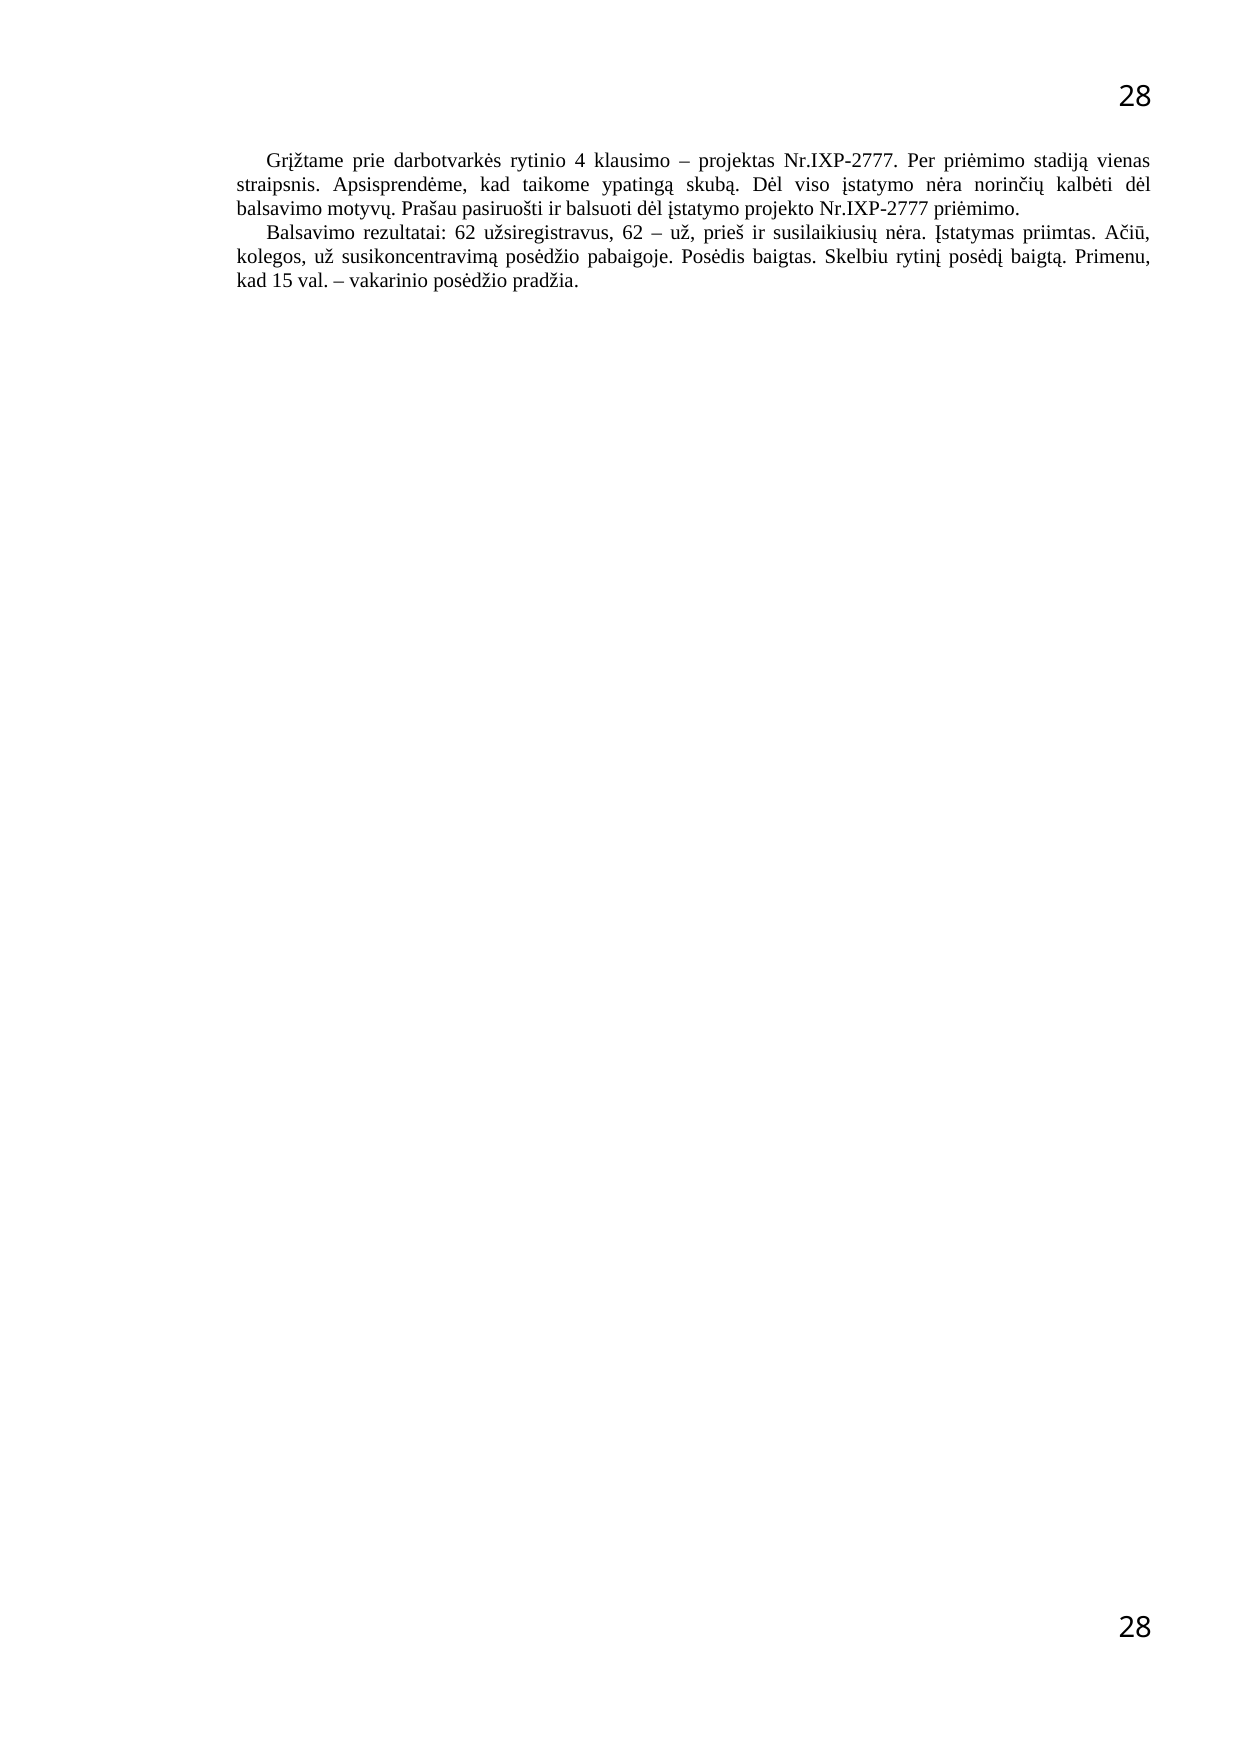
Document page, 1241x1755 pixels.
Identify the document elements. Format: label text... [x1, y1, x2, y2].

text Balsavimo rezultatai: 62 užsiregistravus, 62 – už, prieš ir susilaikiusių nėra. Įstatymas priimtas. Ačiū, kolegos, už susikoncentravimą posėdžio pabaigoje. Posėdis baigtas. Skelbiu rytinį posėdį baigtą. Primenu, kad 15 val. – vakarinio posėdžio pradžia. [236, 220, 1152, 292]
text Grįžtame prie darbotvarkės rytinio 4 klausimo – projektas Nr.IXP-2777. Per priėmimo stadiją vienas straipsnis. Apsisprendėme, kad taikome ypatingą skubą. Dėl viso įstatymo nėra norinčių kalbėti dėl balsavimo motyvų. Prašau pasiruošti ir balsuoti dėl įstatymo projekto Nr.IXP-2777 priėmimo. [236, 148, 1152, 220]
